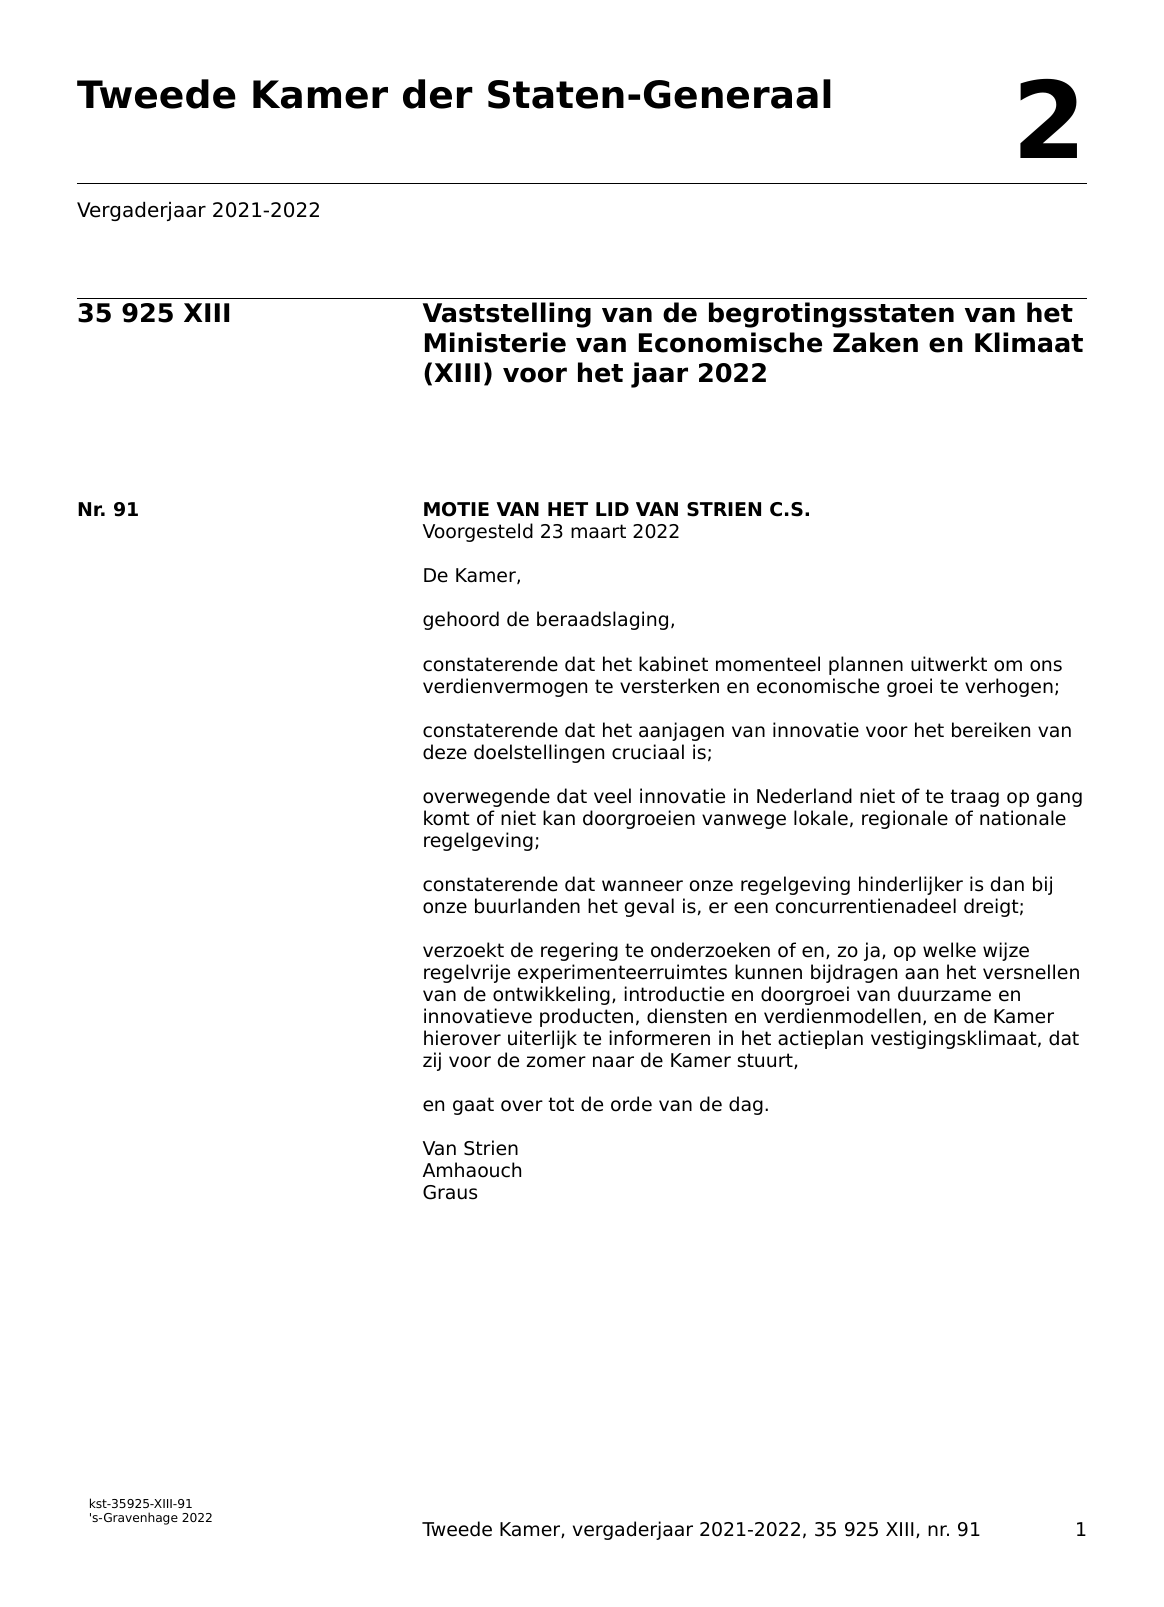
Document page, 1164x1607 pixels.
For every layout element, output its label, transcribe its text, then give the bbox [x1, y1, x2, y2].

table_header 2 [886, 59, 1087, 183]
text Van Strien [422, 1138, 1087, 1160]
text en gaat over tot de orde van de dag. [422, 1094, 1087, 1116]
text constaterende dat het kabinet momenteel plannen uitwerkt om ons verdienvermogen te versterken en economische groei te verhogen; [422, 653, 1087, 697]
text gehoord de beraadslaging, [422, 609, 1087, 631]
table_header Tweede Kamer der Staten-Generaal [77, 59, 886, 183]
text Amhaouch [422, 1160, 1087, 1182]
text kst-35925-XIII-91 [88, 1497, 323, 1511]
text verzoekt de regering te onderzoeken of en, zo ja, op welke wijze regelvrije experimenteerruimtes kunnen bijdragen aan het versnellen van de ontwikkeling, introductie en doorgroei van duurzame en innovatieve producten, diensten en verdienmodellen, en de Kamer hierover uiterlijk te informeren in het actieplan vestigingsklimaat, dat zij voor de zomer naar de Kamer stuurt, [422, 940, 1087, 1072]
subtitle Nr. 91 MOTIE VAN HET LID VAN STRIEN C.S. [77, 499, 1087, 521]
text Voorgesteld 23 maart 2022 [422, 521, 1087, 543]
text 's-Gravenhage 2022 [88, 1511, 323, 1525]
text overwegende dat veel innovatie in Nederland niet of te traag op gang komt of niet kan doorgroeien vanwege lokale, regionale of nationale regelgeving; [422, 786, 1087, 852]
text De Kamer, [422, 565, 1087, 587]
text constaterende dat wanneer onze regelgeving hinderlijker is dan bij onze buurlanden het geval is, er een concurrentienadeel dreigt; [422, 874, 1087, 918]
subtitle 35 925 XIII Vaststelling van de begrotingsstaten van het Ministerie van Economische Zaken en Klimaat (XIII) voor het jaar 2022 [77, 299, 1087, 388]
text constaterende dat het aanjagen van innovatie voor het bereiken van deze doelstellingen cruciaal is; [422, 720, 1087, 764]
table_cell Vergaderjaar 2021-2022 [77, 184, 1087, 298]
text Graus [422, 1182, 1087, 1204]
